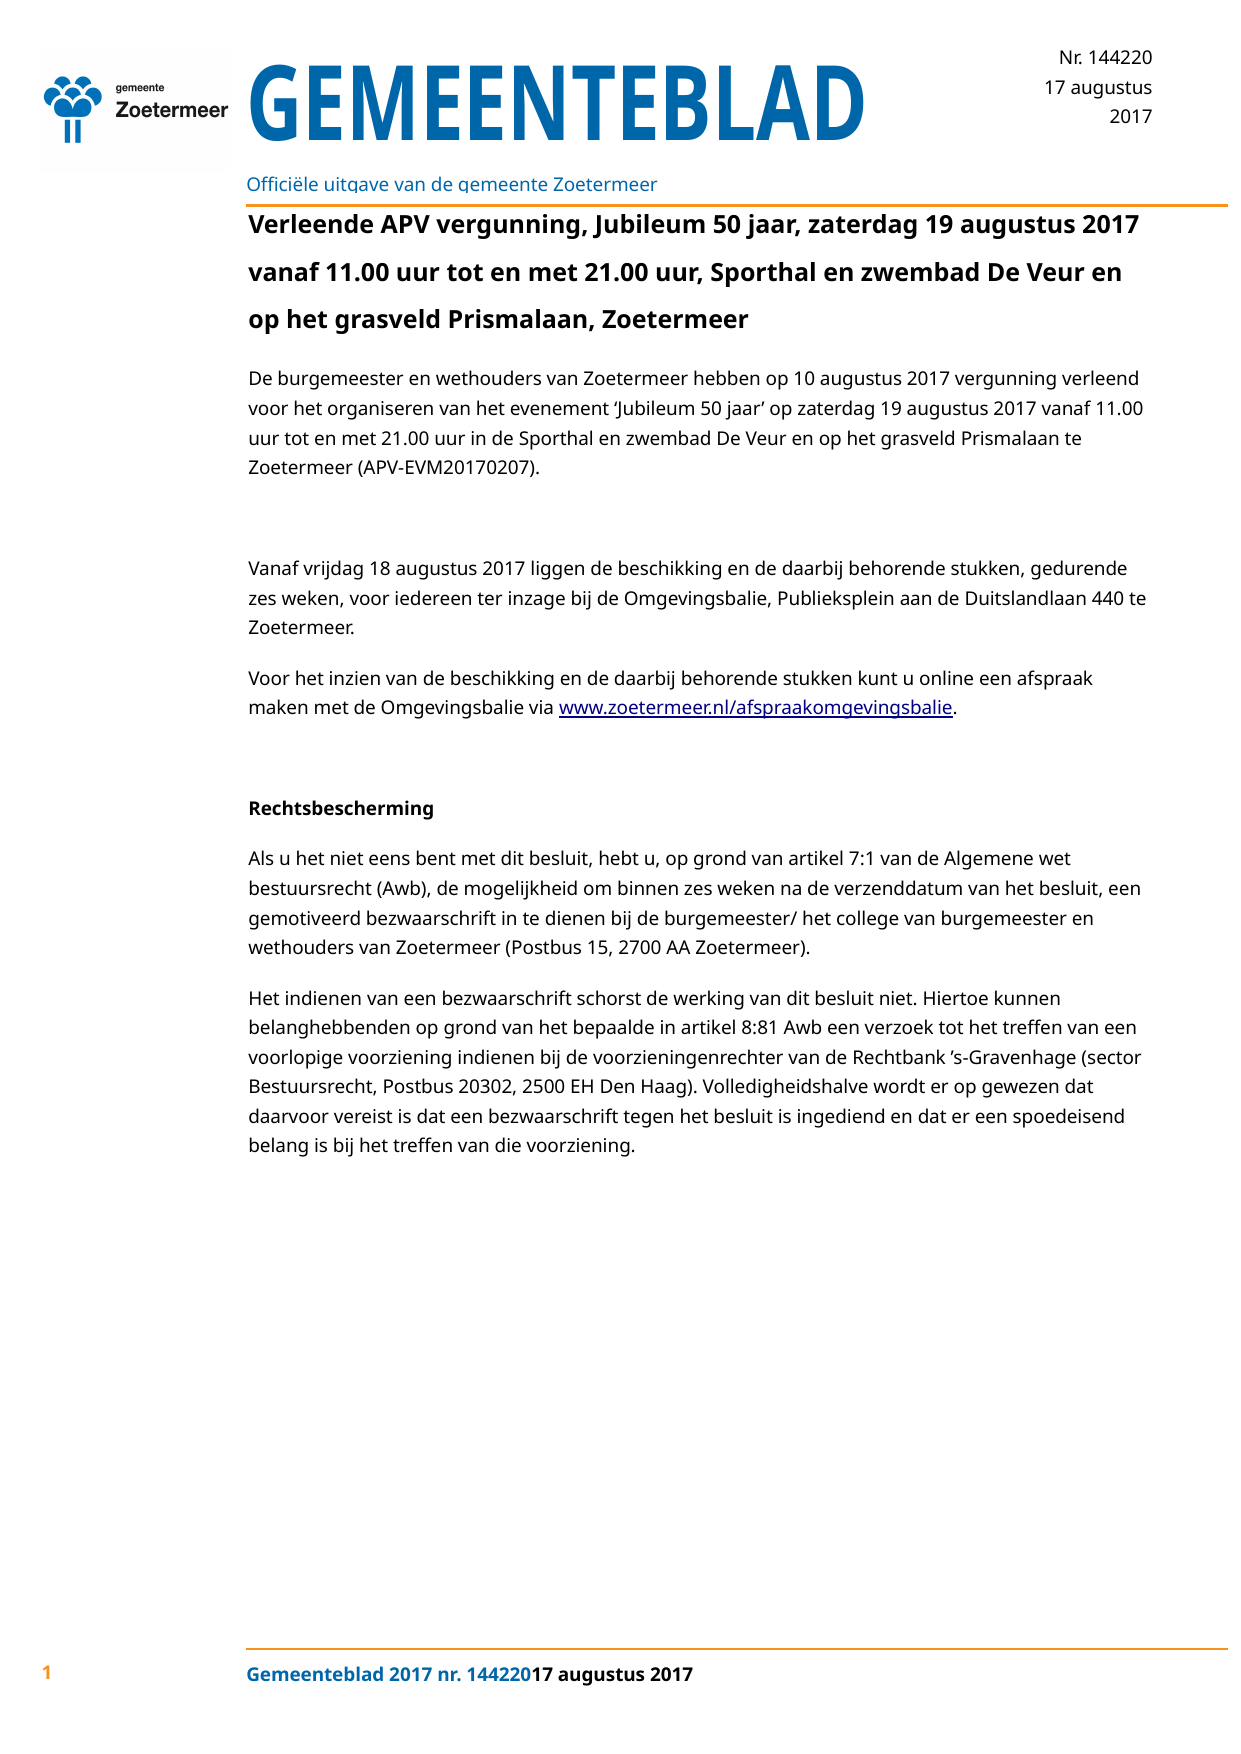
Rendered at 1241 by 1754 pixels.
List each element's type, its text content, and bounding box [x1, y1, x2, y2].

text Verleende APV vergunning, Jubileum 50 jaar, zaterdag 19 augustus 2017 vanaf 11.00 uur tot en met 21.00 uur, Sporthal en zwembad De Veur en op het grasveld Prismalaan, Zoetermeer [248, 207, 1152, 336]
text Voor het inzien van de beschikking en de daarbij behorende stukken kunt u online een afspraak maken met de Omgevingsbalie via www.zoetermeer.nl/afspraakomgevingsbalie. [248, 665, 1152, 720]
text Als u het niet eens bent met dit besluit, hebt u, op grond van artikel 7:1 van de Algemene wet bestuursrecht (Awb), de mogelijkheid om binnen zes weken na de verzenddatum van het besluit, een gemotiveerd bezwaarschrift in te dienen bij de burgemeester/ het college van burgemeester en wethouders van Zoetermeer (Postbus 15, 2700 AA Zoetermeer). [248, 846, 1152, 960]
text Rechtsbescherming [248, 795, 1152, 821]
text De burgemeester en wethouders van Zoetermeer hebben op 10 augustus 2017 vergunning verleend voor het organiseren van het evenement ‘Jubileum 50 jaar’ op zaterdag 19 augustus 2017 vanaf 11.00 uur tot en met 21.00 uur in de Sporthal en zwembad De Veur en op het grasveld Prismalaan te Zoetermeer (APV-EVM20170207). [248, 366, 1152, 480]
picture [41, 47, 231, 172]
text Het indienen van een bezwaarschrift schorst de werking van dit besluit niet. Hiertoe kunnen belanghebbenden op grond van het bepaalde in artikel 8:81 Awb een verzoek tot het treffen van een voorlopige voorziening indienen bij de voorzieningenrechter van de Rechtbank ’s-Gravenhage (sector Bestuursrecht, Postbus 20302, 2500 EH Den Haag). Volledigheidshalve wordt er op gewezen dat daarvoor vereist is dat een bezwaarschrift tegen het besluit is ingediend en dat er een spoedeisend belang is bij het treffen van die voorziening. [248, 985, 1152, 1158]
text Vanaf vrijdag 18 augustus 2017 liggen de beschikking en de daarbij behorende stukken, gedurende zes weken, voor iedereen ter inzage bij de Omgevingsbalie, Publieksplein aan de Duitslandlaan 440 te Zoetermeer. [248, 555, 1152, 640]
